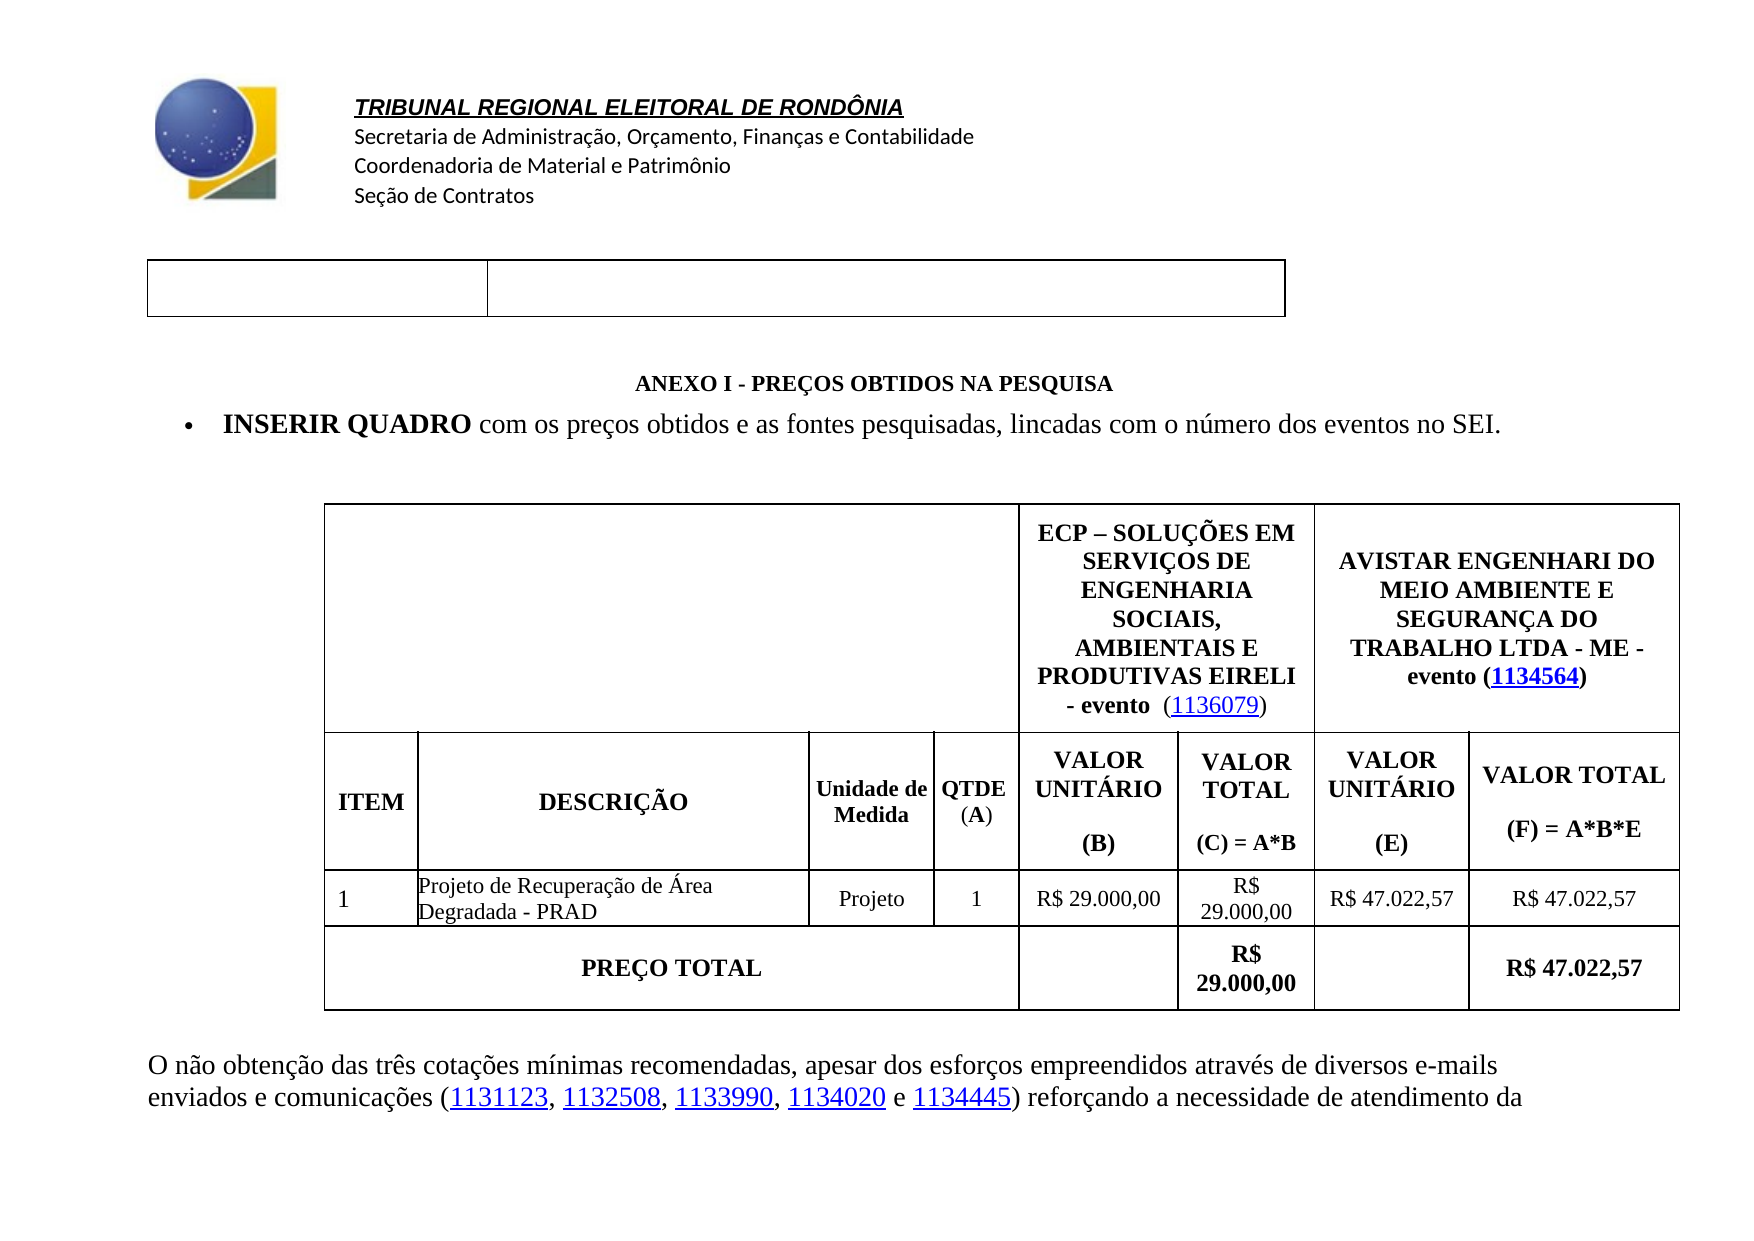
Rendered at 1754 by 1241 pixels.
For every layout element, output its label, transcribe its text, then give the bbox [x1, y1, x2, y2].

text O não obtenção das três cotações mínimas recomendadas, apesar dos esforços empreendidos através de diversos e-mails enviados e comunicações (1131123, 1132508, 1133990, 1134020 e 1134445) reforçando a necessidade de atendimento da [148, 1048, 1606, 1112]
table_cell [148, 261, 487, 316]
table_cell R$ 29.000,00 [1179, 871, 1314, 925]
table_cell R$ 47.022,57 [1315, 871, 1468, 925]
table_header [325, 505, 1018, 731]
table_cell ITEM [325, 733, 417, 869]
table_cell [1020, 927, 1177, 1009]
table_cell Projeto [810, 871, 933, 925]
list INSERIR QUADRO com os preços obtidos e as fontes pesquisadas, lincadas com o número dos eventos no SEI. [185, 407, 1606, 440]
table_header AVISTAR ENGENHARI DO MEIO AMBIENTE E SEGURANÇA DO TRABALHO LTDA - ME - evento (1134564) [1315, 505, 1679, 731]
table_header ECP – SOLUÇÕES EM SERVIÇOS DE ENGENHARIA SOCIAIS, AMBIENTAIS E PRODUTIVAS EIRELI - evento (1136079) [1020, 505, 1314, 731]
table_cell VALOR TOTAL (F) = A*B*E [1470, 733, 1679, 869]
table_cell VALOR UNITÁRIO (B) [1020, 733, 1177, 869]
text ANEXO I - PREÇOS OBTIDOS NA PESQUISA [154, 371, 1600, 397]
table_cell Projeto de Recuperação de Área Degradada - PRAD [419, 871, 808, 925]
table_cell VALOR UNITÁRIO (E) [1315, 733, 1468, 869]
table_cell Unidade de Medida [810, 733, 933, 869]
table_cell R$ 29.000,00 [1179, 927, 1314, 1009]
table_cell QTDE (A) [935, 733, 1018, 869]
table_cell 1 [325, 871, 417, 925]
table_cell R$ 29.000,00 [1020, 871, 1177, 925]
table_cell PREÇO TOTAL [325, 927, 1018, 1009]
table_cell 1 [935, 871, 1018, 925]
table_cell [1315, 927, 1468, 1009]
table_cell VALOR TOTAL (C) = A*B [1179, 733, 1314, 869]
table_cell R$ 47.022,57 [1470, 927, 1679, 1009]
table_cell R$ 47.022,57 [1470, 871, 1679, 925]
table_cell [488, 261, 1284, 316]
table_cell DESCRIÇÃO [419, 733, 808, 869]
